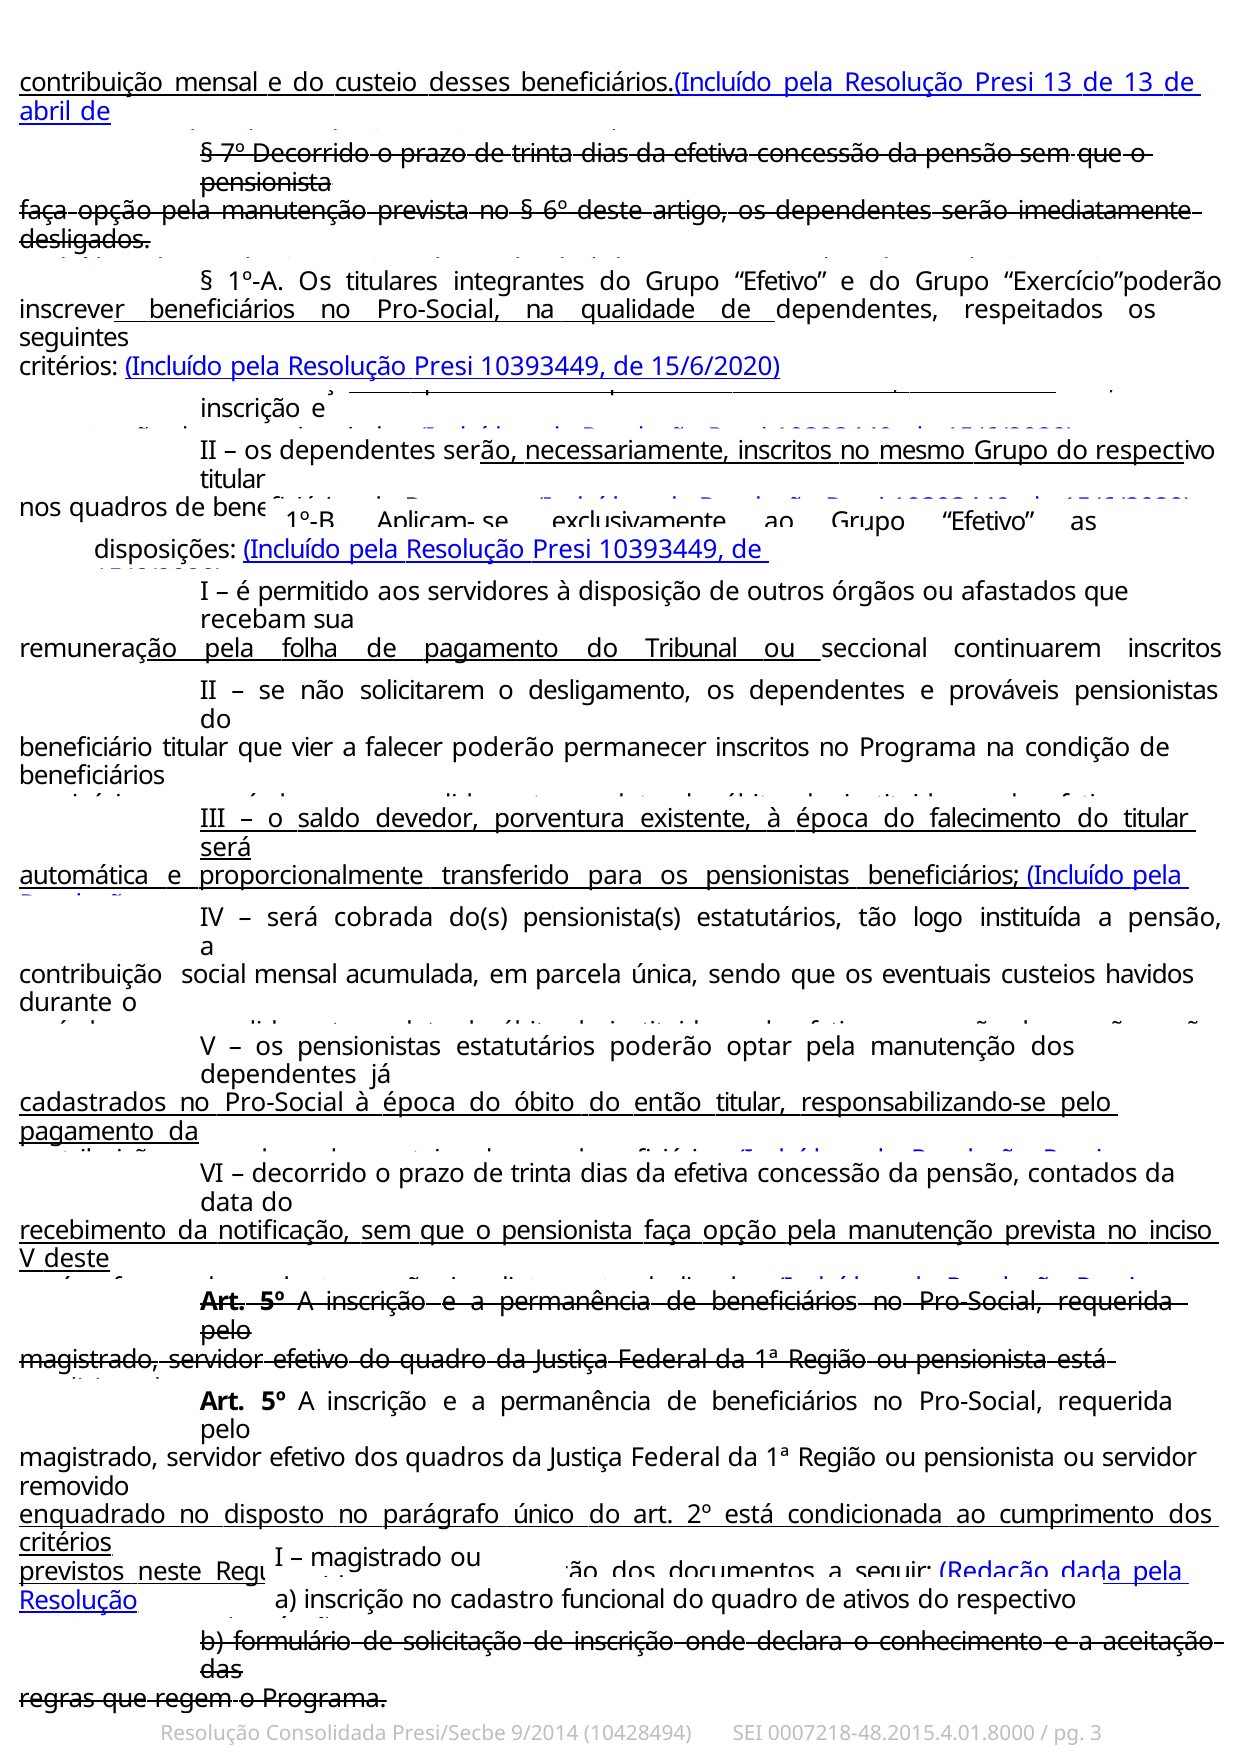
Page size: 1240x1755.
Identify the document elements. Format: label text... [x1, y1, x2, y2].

text a) inscrição no cadastro funcional do quadro de ativos do respectivo órgão; [274, 1586, 1094, 1618]
text contribuição social mensal acumulada, em parcela única, sendo que os eventuais custeios havidos durante o [19, 961, 1231, 1018]
text SEI 0007218-48.2015.4.01.8000 / pg. 3 [732, 1722, 1134, 1745]
text contribuição mensal e do custeio desses beneficiários; (Incluído pela Resolução Presi 10393449, de [19, 1146, 1231, 1151]
text (Incluído pela Resolução Presi 13 de 13 de abril de 2016) (Revogado pela Resolução Presi 10393449, de [19, 254, 1231, 258]
text Art. 5º A inscrição e a permanência de beneficiários no Pro-Social, requerida pelo [200, 1288, 1231, 1346]
text período compreendido entre a data do óbito do instituidor e da efetiva concessão da pensão serão lançados [19, 1018, 1231, 1023]
text parágrafo, os dependentes serão imediatamente desligados. (Incluído pela Resolução Presi 10393449, de [19, 1273, 1231, 1279]
text V – os pensionistas estatutários poderão optar pela manutenção dos dependentes já [200, 1032, 1231, 1089]
text previstos neste Regulamento e à apresentação dos documentos a seguir: (Redação dada pela Resolução [566, 1557, 1231, 1615]
text regras que regem o Programa. [19, 1685, 1231, 1713]
text automática e proporcionalmente transferido para os pensionistas beneficiários; (Incluído pela Resolução [19, 862, 1231, 895]
text I – magistrado ou servidor: [274, 1544, 557, 1577]
text magistrado, servidor efetivo dos quadros da Justiça Federal da 1ª Região ou pensionista ou servidor removido [19, 1444, 1231, 1501]
text I – a inscrição na qualidade de dependente condiciona-se, necessariamente, à inscrição e [200, 390, 1231, 423]
text remuneração pela folha de pagamento do Tribunal ou seccional continuarem inscritos no [19, 634, 1231, 668]
text enquadrado no disposto no parágrafo único do art. 2º está condicionada ao cumprimento dos critérios [19, 1501, 1231, 1557]
text b) formulário de solicitação de inscrição onde declara o conhecimento e a aceitação das [199, 1627, 1231, 1685]
text II – os dependentes serão, necessariamente, inscritos no mesmo Grupo do respectivo titular [199, 437, 1231, 494]
text IV – será cobrada do(s) pensionista(s) estatutários, tão logo instituída a pensão, a [199, 904, 1231, 961]
text recebimento da notificação, sem que o pensionista faça opção pela manutenção prevista no inciso V deste [19, 1217, 1231, 1273]
text 2016)(Revogado pela Resolução Presi 10393449, de 15/6/2020) [19, 126, 1231, 130]
text III – o saldo devedor, porventura existente, à época do falecimento do titular será [200, 805, 1231, 862]
text magistrado, servidor efetivo do quadro da Justiça Federal da 1ª Região ou pensionista está condicionada ao [19, 1346, 1231, 1378]
text I – é permitido aos servidores à disposição de outros órgãos ou afastados que recebam sua [200, 578, 1231, 634]
text contribuição mensal e do custeio desses beneficiários.(Incluído pela Resolução Presi 13 de 13 de abril de [19, 69, 1231, 126]
text 1º-B. Aplicam- se exclusivamente ao Grupo “Efetivo” as seguintes [285, 507, 1231, 564]
text cadastrados no Pro-Social à época do óbito do então titular, responsabilizando-se pelo pagamento da [19, 1089, 1231, 1146]
text critérios: (Incluído pela Resolução Presi 10393449, de 15/6/2020) [19, 352, 1231, 381]
text Resolução Consolidada Presi/Secbe 9/2014 (10428494) [160, 1722, 723, 1745]
text inscrever beneficiários no Pro-Social, na qualidade de dependentes, respeitados os seguintes [19, 296, 1231, 352]
text previstos neste Regulamento e à apresentação dos documentos a seguir: (Redação dada pela Resolução [19, 1557, 265, 1583]
text previstos neste Regulamento e à apresentação dos documentos a seguir: (Redação dada pela Resolução [19, 1584, 265, 1615]
text § 7º Decorrido o prazo de trinta dias da efetiva concessão da pensão sem que o pensionista [200, 139, 1231, 197]
text provisórios no período compreendido entre a data do óbito do instituidor e da efetiva concessão da [19, 790, 1231, 796]
text faça opção pela manutenção prevista no § 6º deste artigo, os dependentes serão imediatamente desligados. [19, 197, 1231, 254]
text Art. 5º A inscrição e a permanência de beneficiários no Pro-Social, requerida pelo [199, 1387, 1231, 1444]
text VI – decorrido o prazo de trinta dias da efetiva concessão da pensão, contados da data do [200, 1160, 1231, 1217]
text beneficiário titular que vier a falecer poderão permanecer inscritos no Programa na condição de beneficiários [19, 734, 1231, 790]
text II – se não solicitarem o desligamento, os dependentes e prováveis pensionistas do [199, 677, 1231, 734]
text disposições: (Incluído pela Resolução Presi 10393449, de 15/6/2020) [93, 536, 856, 569]
text manutenção do respectivo titular; (Incluído pela Resolução Presi 10393449, de 15/6/2020) [19, 423, 1231, 428]
picture [58, 531, 84, 569]
text § 1º-A. Os titulares integrantes do Grupo “Efetivo” e do Grupo “Exercício”poderão [199, 267, 1231, 296]
text nos quadros de beneficiários do Programa. (Incluído pela Resolução Presi 10393449, de 15/6/2020) [19, 494, 1231, 522]
